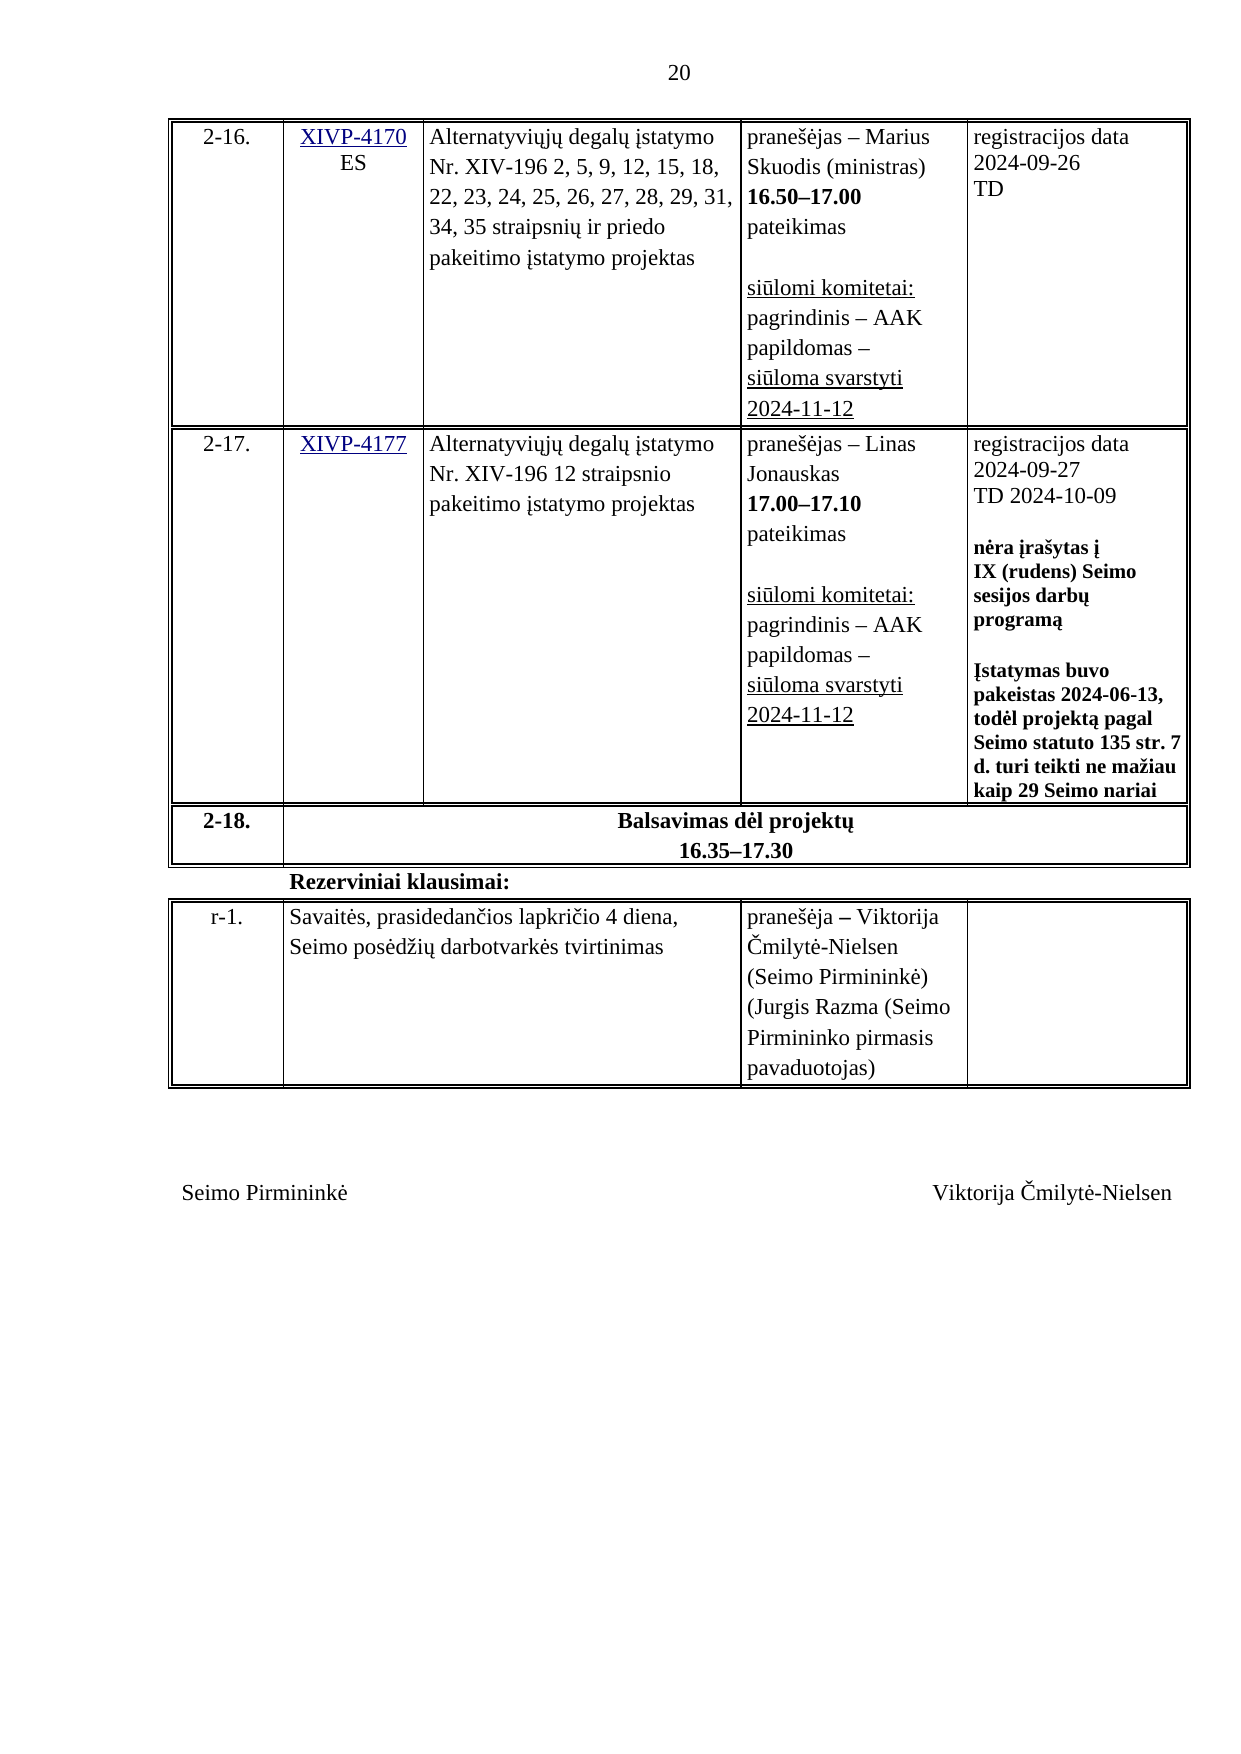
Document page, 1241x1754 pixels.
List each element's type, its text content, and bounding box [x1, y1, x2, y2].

table_cell Alternatyviųjų degalų įstatymo Nr. XIV-196 12 straipsnio pakeitimo įstatymo projektas [424, 430, 740, 802]
table_cell [741, 868, 967, 898]
table_cell [968, 903, 1186, 1084]
table_cell pranešėjas – Marius Skuodis (ministras) 16.50–17.00 pateikimas siūlomi komitetai: pagrindinis – AAK papildomas – siūloma svarstyti 2024-11-12 [742, 123, 967, 425]
table_cell 2-17. [173, 430, 283, 802]
table_cell r-1. [173, 903, 283, 1084]
table_cell Balsavimas dėl projektų 16.35–17.30 [284, 807, 1186, 863]
table_cell Savaitės, prasidedančios lapkričio 4 diena, Seimo posėdžių darbotvarkės tvirtinimas [284, 903, 740, 1084]
table_cell [1191, 425, 1240, 802]
table_cell [1189, 863, 1240, 898]
table_cell registracijos data 2024-09-27 TD 2024-10-09 nėra įrašytas į IX (rudens) Seimo sesijos darbų programą Įstatymas buvo pakeistas 2024-06-13, todėl projektą pagal Seimo statuto 135 str. 7 d. turi teikti ne mažiau kaip 29 Seimo nariai [968, 430, 1186, 802]
table_cell registracijos data 2024-09-26 TD [968, 123, 1186, 425]
table_cell pranešėjas – Linas Jonauskas 17.00–17.10 pateikimas siūlomi komitetai: pagrindinis – AAK papildomas – siūloma svarstyti 2024-11-12 [742, 430, 967, 802]
table_cell [1191, 118, 1240, 425]
table_cell XIVP-4170 ES [284, 123, 423, 425]
table_cell pranešėja – Viktorija Čmilytė-Nielsen (Seimo Pirmininkė) (Jurgis Razma (Seimo Pirmininko pirmasis pavaduotojas) [742, 903, 967, 1084]
table_cell [968, 868, 1188, 898]
table_cell Viktorija Čmilytė-Nielsen [873, 1084, 1240, 1211]
table_cell Alternatyviųjų degalų įstatymo Nr. XIV-196 2, 5, 9, 12, 15, 18, 22, 23, 24, 25, 26, 27, 28, 29, 31, 34, 35 straipsnių ir priedo pakeitimo įstatymo projektas [424, 123, 740, 425]
table_cell [504, 1089, 873, 1211]
table_cell Seimo Pirmininkė [170, 1089, 504, 1211]
table_cell 2-16. [173, 123, 283, 425]
table_cell Rezerviniai klausimai: [283, 868, 741, 898]
table_cell [1191, 898, 1240, 1084]
table_cell 2-18. [173, 807, 283, 863]
table_cell [1191, 802, 1240, 863]
table_cell XIVP-4177 [284, 430, 423, 802]
table_cell [170, 868, 283, 898]
